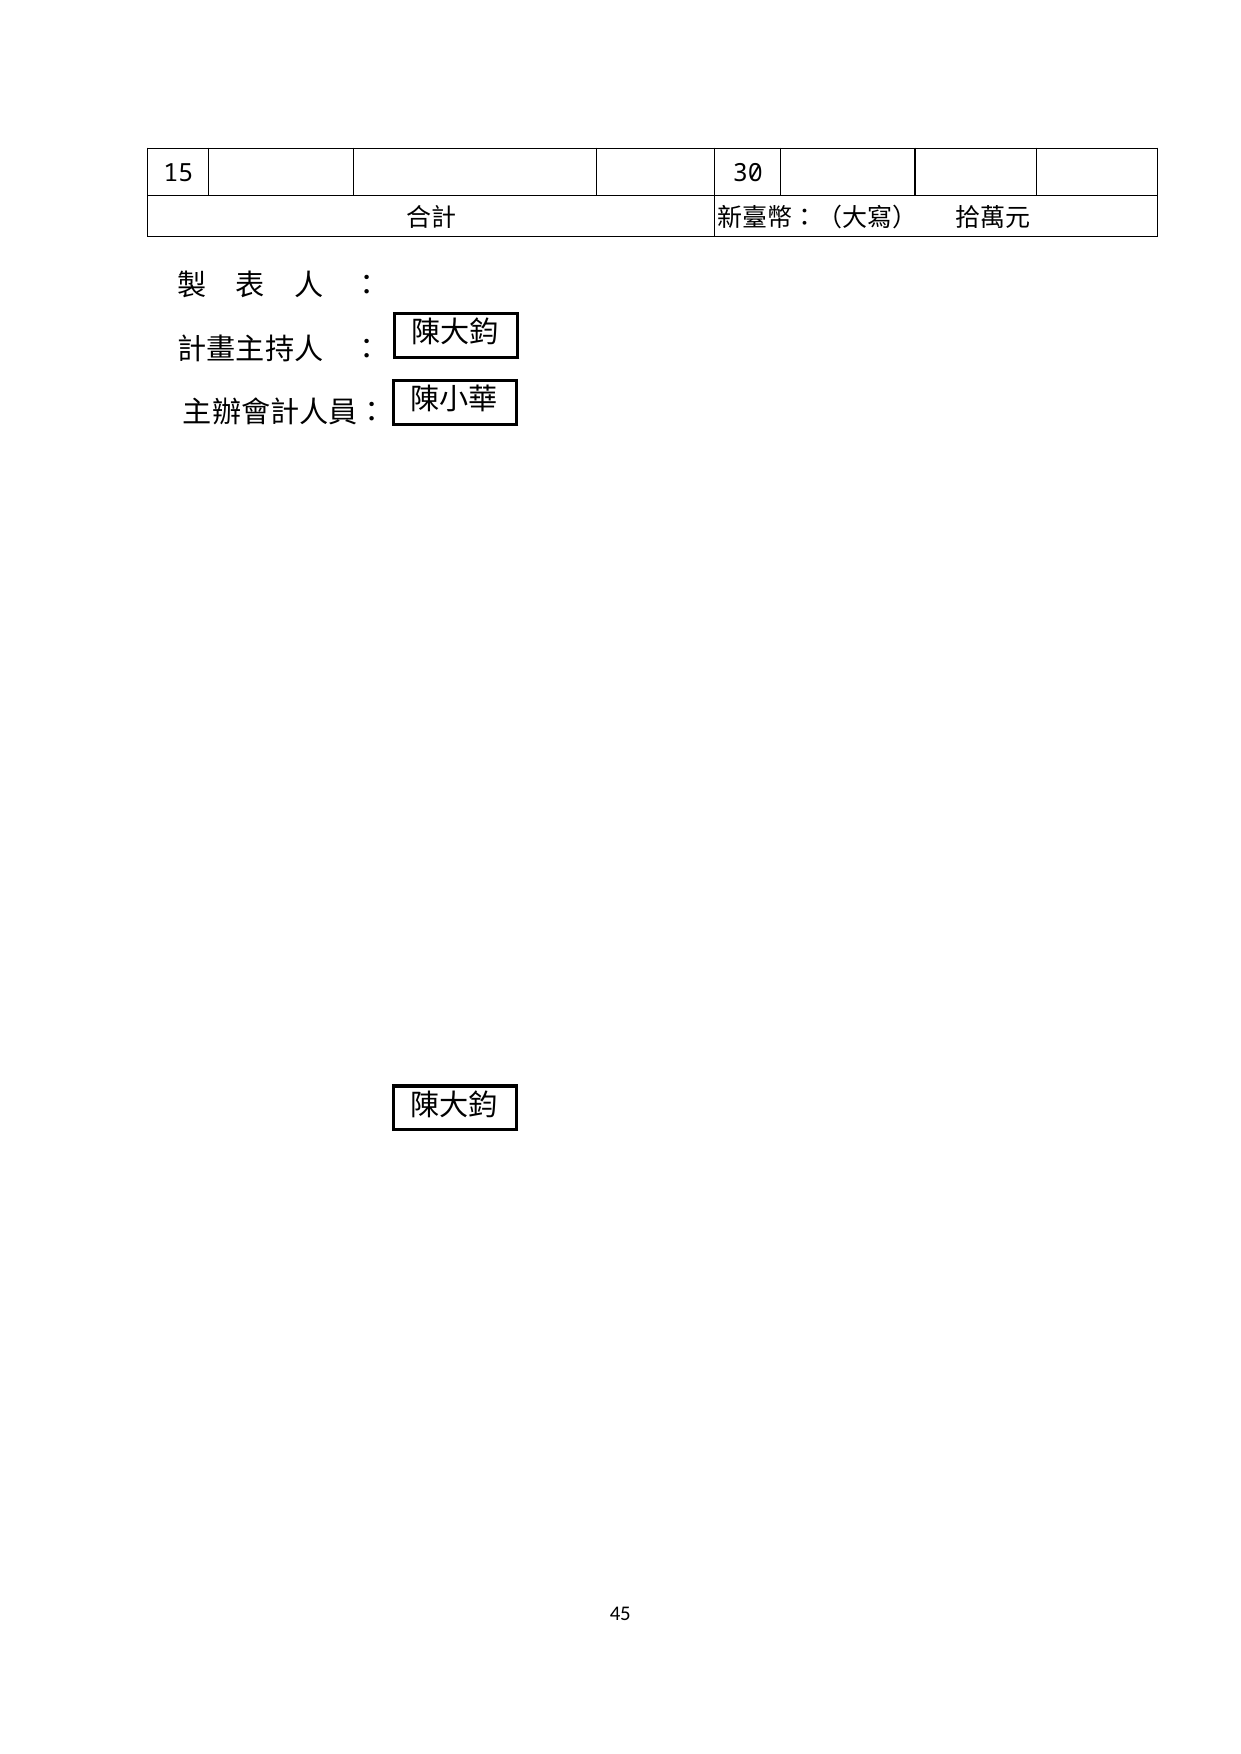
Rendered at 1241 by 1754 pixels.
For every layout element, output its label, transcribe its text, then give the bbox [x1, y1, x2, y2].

table_cell 新臺幣：（大寫） 拾萬元 [715, 196, 1157, 236]
table_cell [209, 149, 353, 194]
text 計畫主持人 ： [148, 325, 1186, 368]
text 製 表 人 ： [148, 262, 1186, 304]
text [395, 382, 515, 423]
text 主辦會計人員： [148, 389, 1092, 431]
text 陳大鈞 [410, 1095, 500, 1120]
text 陳大鈞 [411, 323, 501, 348]
table_cell 30 [715, 149, 780, 194]
table_cell 合計 [148, 196, 714, 236]
table_cell [1037, 149, 1157, 194]
table_cell 15 [148, 149, 208, 194]
text 陳小華 [410, 389, 500, 414]
table_cell [354, 149, 596, 194]
table_cell [916, 149, 1036, 194]
table_cell [597, 149, 714, 194]
text [396, 315, 516, 356]
table_cell [781, 149, 914, 194]
